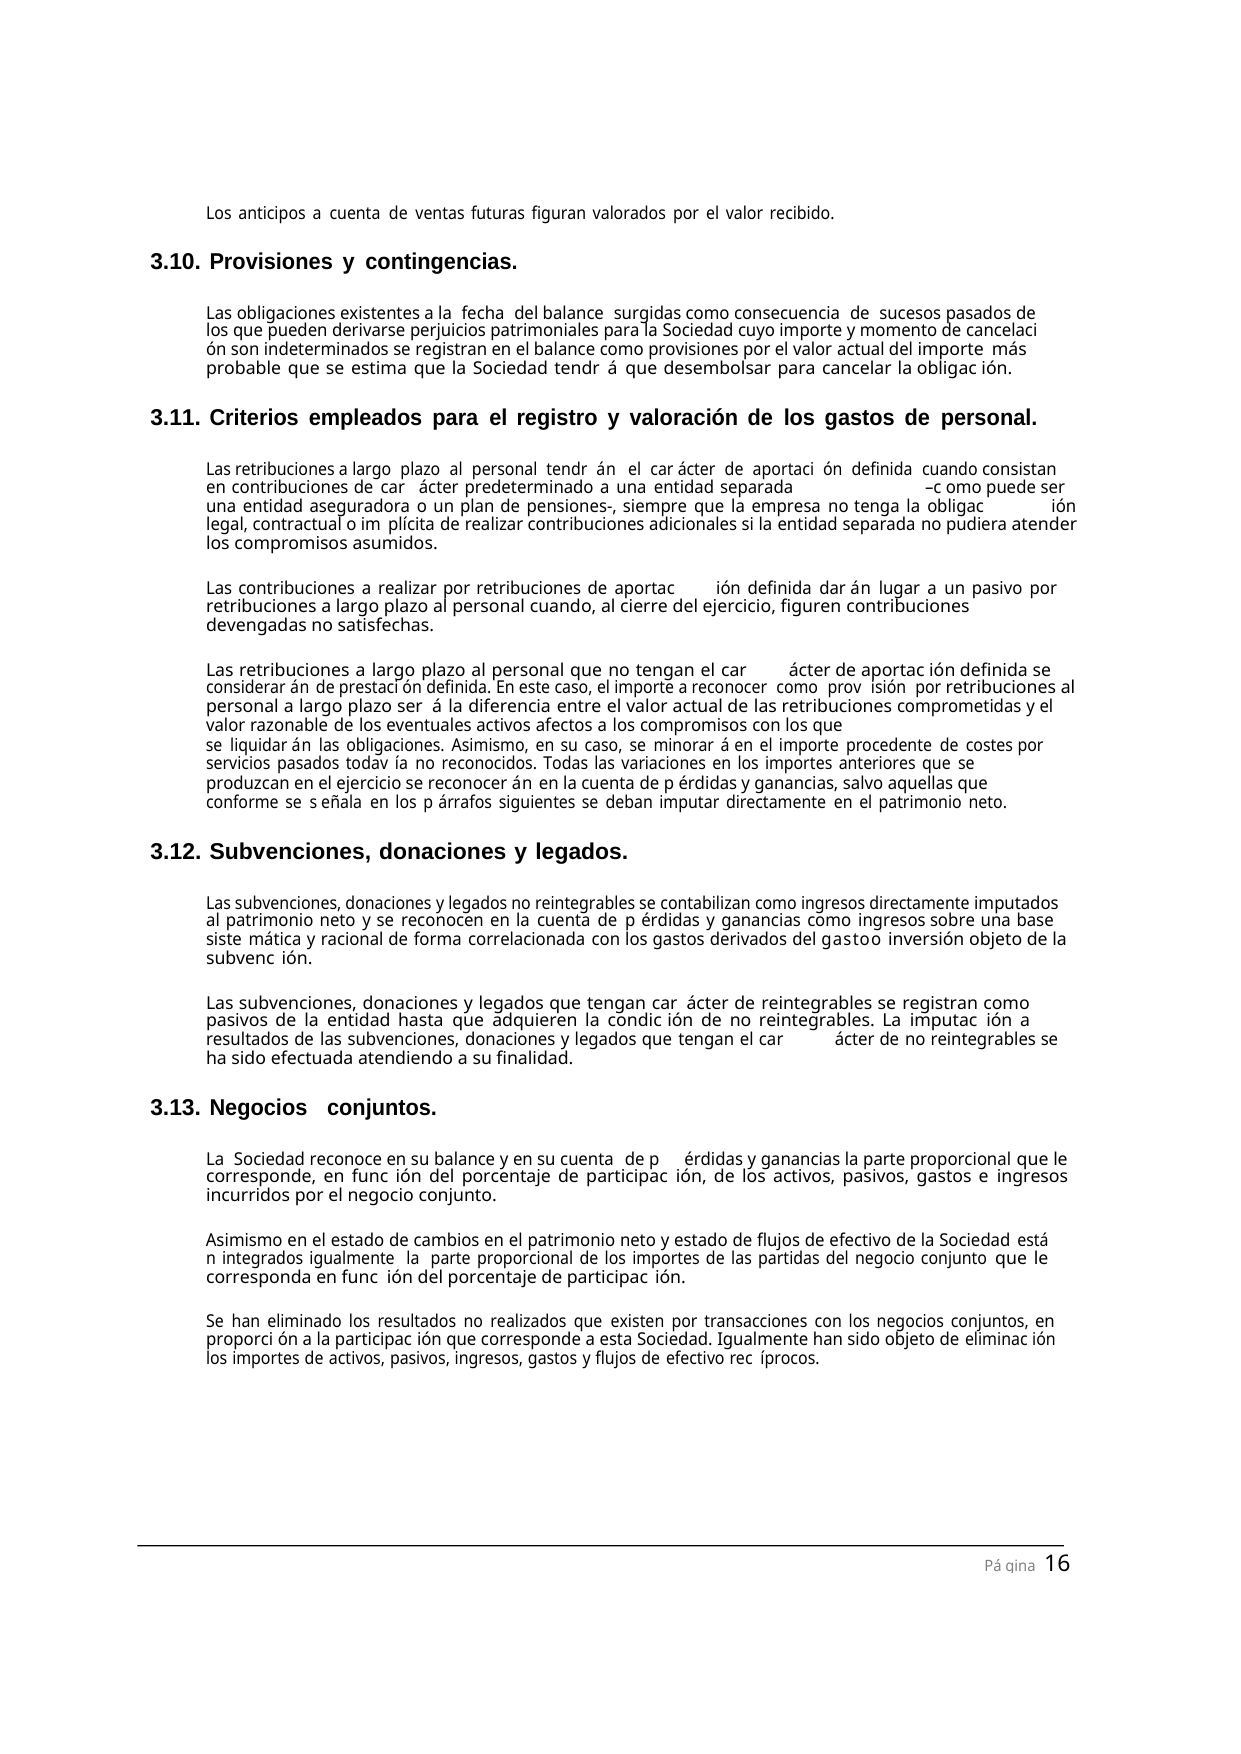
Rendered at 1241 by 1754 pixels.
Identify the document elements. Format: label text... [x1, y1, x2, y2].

subtitle Criterios empleados para el registro y valoración de los gastos de personal. [150, 404, 1180, 431]
subtitle Subvenciones, donaciones y legados. [150, 838, 1180, 864]
text Las subvenciones, donaciones y legados no reintegrables se contabilizan como ingresos directamente imputados al patrimonio neto y se reconocen en la cuenta de p érdidas y ganancias como ingresos sobre una base siste mática y racional de forma correlacionada con los gastos derivados del gastoo inversión objeto de la subvenc ión. [206, 894, 1076, 969]
text Los anticipos a cuenta de ventas futuras figuran valorados por el valor recibido. [206, 201, 1180, 225]
subtitle Negocios conjuntos. [150, 1094, 1180, 1121]
text Las retribuciones a largo plazo al personal tendr án el car ácter de aportaci ón definida cuando consistan en contribuciones de car ácter predeterminado a una entidad separada –c omo puede ser una entidad aseguradora o un plan de pensiones-, siempre que la empresa no tenga la obligac ión legal, contractual o im plícita de realizar contribuciones adicionales si la entidad separada no pudiera atender los compromisos asumidos. [206, 461, 1078, 555]
text Las contribuciones a realizar por retribuciones de aportac ión definida dar án lugar a un pasivo por retribuciones a largo plazo al personal cuando, al cierre del ejercicio, figuren contribuciones devengadas no satisfechas. [206, 580, 1072, 636]
text Asimismo en el estado de cambios en el patrimonio neto y estado de flujos de efectivo de la Sociedad está n integrados igualmente la parte proporcional de los importes de las partidas del negocio conjunto que le corresponda en func ión del porcentaje de participac ión. [206, 1232, 1048, 1288]
text Las subvenciones, donaciones y legados que tengan car ácter de reintegrables se registran como pasivos de la entidad hasta que adquieren la condic ión de no reintegrables. La imputac ión a resultados de las subvenciones, donaciones y legados que tengan el car ácter de no reintegrables se ha sido efectuada atendiendo a su finalidad. [206, 994, 1076, 1070]
text Las retribuciones a largo plazo al personal que no tengan el car ácter de aportac ión definida se considerar án de prestaci ón definida. En este caso, el importe a reconocer como prov isión por retribuciones al personal a largo plazo ser á la diferencia entre el valor actual de las retribuciones comprometidas y el valor razonable de los eventuales activos afectos a los compromisos con los que [206, 661, 1076, 736]
text se liquidar án las obligaciones. Asimismo, en su caso, se minorar á en el importe procedente de costes por servicios pasados todav ía no reconocidos. Todas las variaciones en los importes anteriores que se produzcan en el ejercicio se reconocer án en la cuenta de p érdidas y ganancias, salvo aquellas que conforme se s eñala en los p árrafos siguientes se deban imputar directamente en el patrimonio neto. [206, 736, 1062, 814]
text Se han eliminado los resultados no realizados que existen por transacciones con los negocios conjuntos, en proporci ón a la participac ión que corresponde a esta Sociedad. Igualmente han sido objeto de eliminac ión los importes de activos, pasivos, ingresos, gastos y flujos de efectivo rec íprocos. [206, 1313, 1056, 1369]
text La Sociedad reconoce en su balance y en su cuenta de p érdidas y ganancias la parte proporcional que le corresponde, en func ión del porcentaje de participac ión, de los activos, pasivos, gastos e ingresos incurridos por el negocio conjunto. [206, 1150, 1068, 1207]
subtitle Provisiones y contingencias. [150, 248, 1180, 274]
text Las obligaciones existentes a la fecha del balance surgidas como consecuencia de sucesos pasados de los que pueden derivarse perjuicios patrimoniales para la Sociedad cuyo importe y momento de cancelaci ón son indeterminados se registran en el balance como provisiones por el valor actual del importe más probable que se estima que la Sociedad tendr á que desembolsar para cancelar la obligac ión. [206, 304, 1062, 379]
